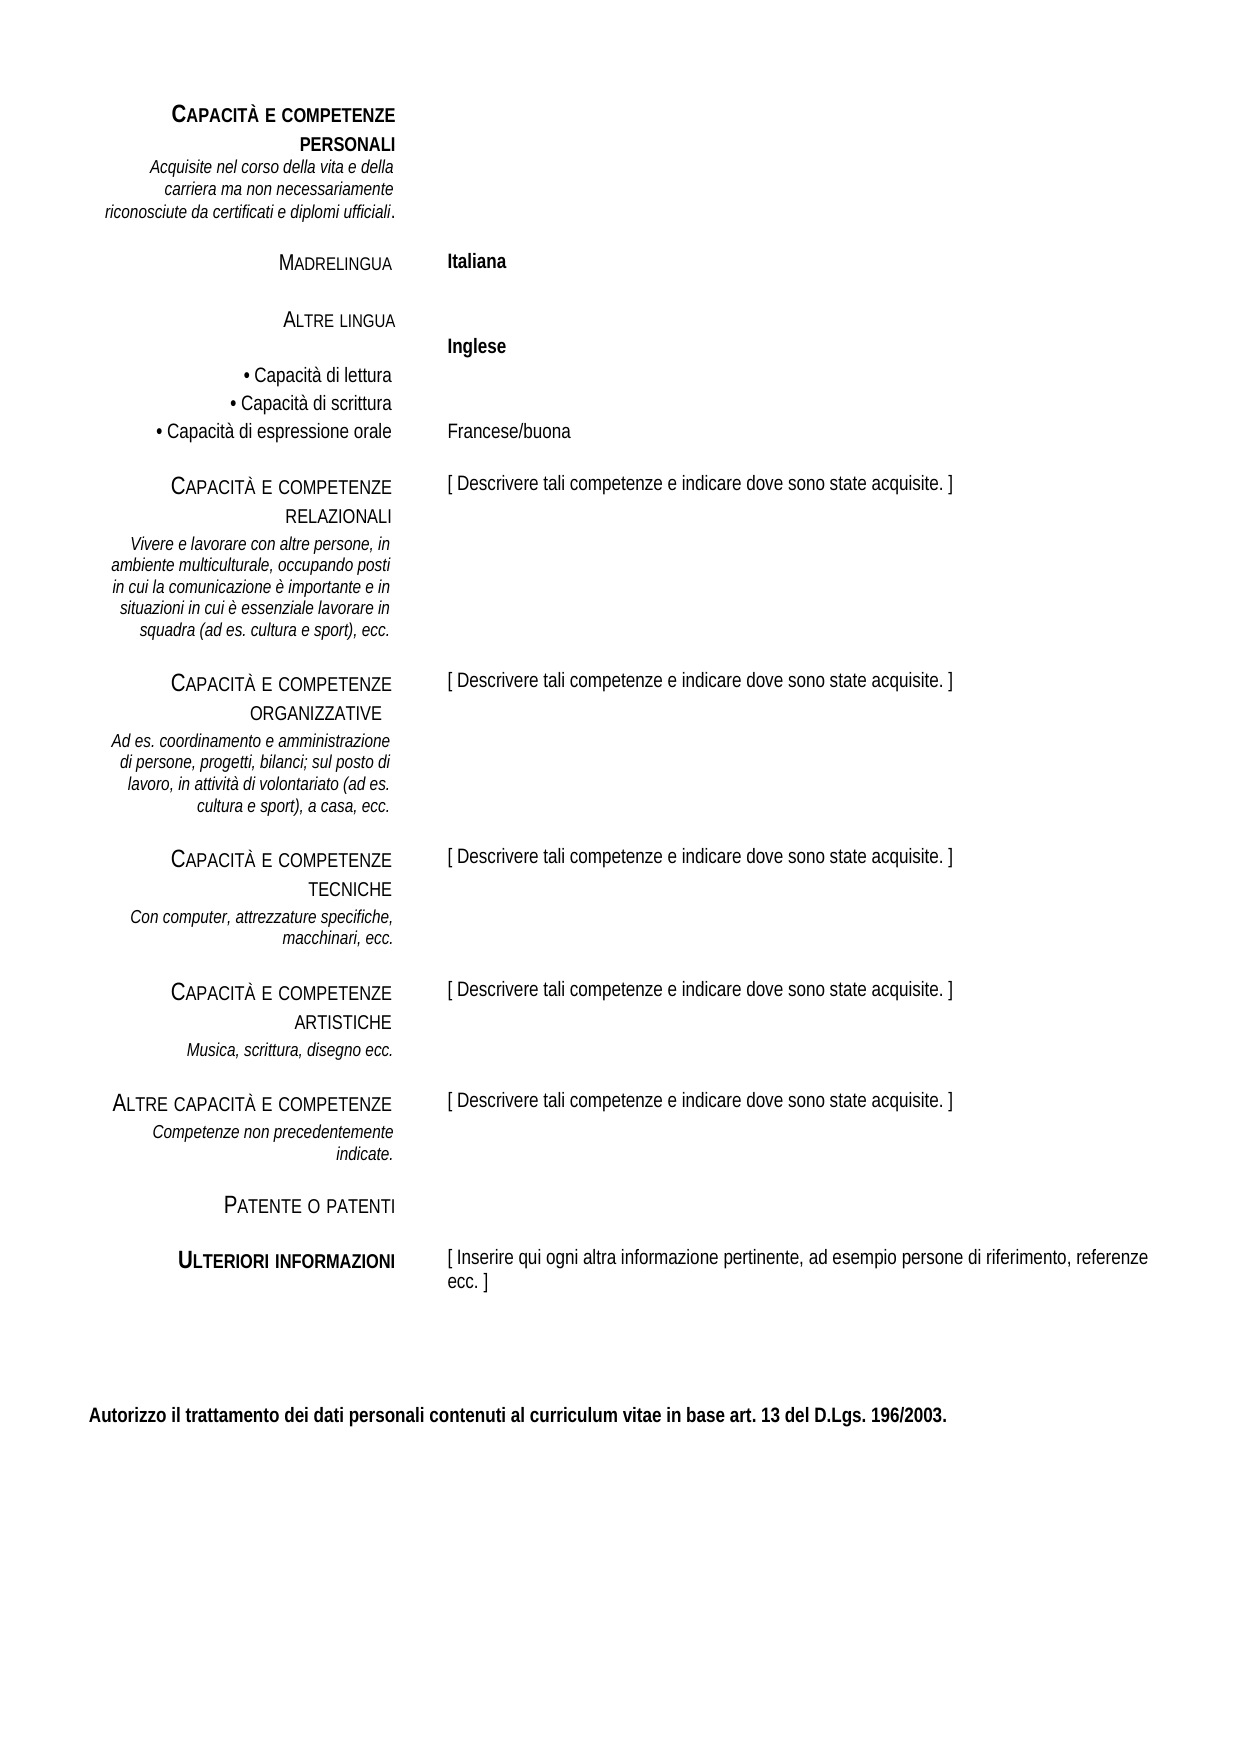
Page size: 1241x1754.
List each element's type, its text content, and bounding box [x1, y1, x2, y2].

table_cell [406, 389, 436, 417]
table_header [406, 469, 436, 642]
table_header [436, 1346, 1189, 1379]
table_header [406, 975, 436, 1062]
table_header [406, 1346, 436, 1379]
table_header Italiana [436, 247, 1189, 278]
table_header [406, 1190, 436, 1219]
table_header [ Descrivere tali competenze e indicare dove sono state acquisite. ] [436, 842, 1189, 951]
table_header Ulteriori informazioni [89, 1243, 406, 1295]
table_cell [406, 332, 436, 360]
table_header Madrelingua [89, 247, 406, 278]
table_header [406, 306, 436, 332]
table_header Altre lingua [89, 306, 406, 332]
table_header [406, 1243, 436, 1295]
table_cell [406, 417, 436, 445]
text Autorizzo il trattamento dei dati personali contenuti al curriculum vitae in base art. 13 del D.Lgs. 196/2003. [89, 1403, 1053, 1427]
table_header Capacità e competenze artistiche Musica, scrittura, disegno ecc. [89, 975, 406, 1062]
table_header [436, 1190, 1189, 1219]
table_cell [89, 332, 406, 360]
table_header [ Inserire qui ogni altra informazione pertinente, ad esempio persone di riferimento, referenze ecc. ] [436, 1243, 1189, 1295]
table_header [436, 306, 1189, 332]
table_header [406, 247, 436, 278]
table_header Patente o patenti [89, 1190, 406, 1219]
table_cell [436, 360, 1189, 389]
table_header [ Descrivere tali competenze e indicare dove sono state acquisite. ] [436, 666, 1189, 818]
table_header [ Descrivere tali competenze e indicare dove sono state acquisite. ] [436, 469, 1189, 642]
table_header [ Descrivere tali competenze e indicare dove sono state acquisite. ] [436, 975, 1189, 1062]
table_header [406, 666, 436, 818]
table_header Capacità e competenze organizzative Ad es. coordinamento e amministrazione di persone, progetti, bilanci; sul posto di lavoro, in attività di volontariato (ad es. cultura e sport), a casa, ecc. [89, 666, 406, 818]
table_header [406, 1086, 436, 1166]
table_cell • Capacità di lettura [89, 360, 406, 389]
table_header Capacità e competenze relazionali Vivere e lavorare con altre persone, in ambiente multiculturale, occupando posti in cui la comunicazione è importante e in situazioni in cui è essenziale lavorare in squadra (ad es. cultura e sport), ecc. [89, 469, 406, 642]
table_header Capacità e competenze tecniche Con computer, attrezzature specifiche, macchinari, ecc. [89, 842, 406, 951]
table_cell • Capacità di scrittura [89, 389, 406, 417]
table_header [406, 842, 436, 951]
table_header [89, 1346, 406, 1379]
table_header Altre capacità e competenze Competenze non precedentemente indicate. [89, 1086, 406, 1166]
table_cell [406, 360, 436, 389]
table_header [ Descrivere tali competenze e indicare dove sono state acquisite. ] [436, 1086, 1189, 1166]
table_cell • Capacità di espressione orale [89, 417, 406, 445]
table_cell Francese/buona [436, 417, 1189, 445]
table_cell Inglese [436, 332, 1189, 360]
table_header Capacità e competenze personali Acquisite nel corso della vita e della carriera ma non necessariamente riconosciute da certificati e diplomi ufficiali. [89, 99, 406, 223]
table_cell [436, 389, 1189, 417]
